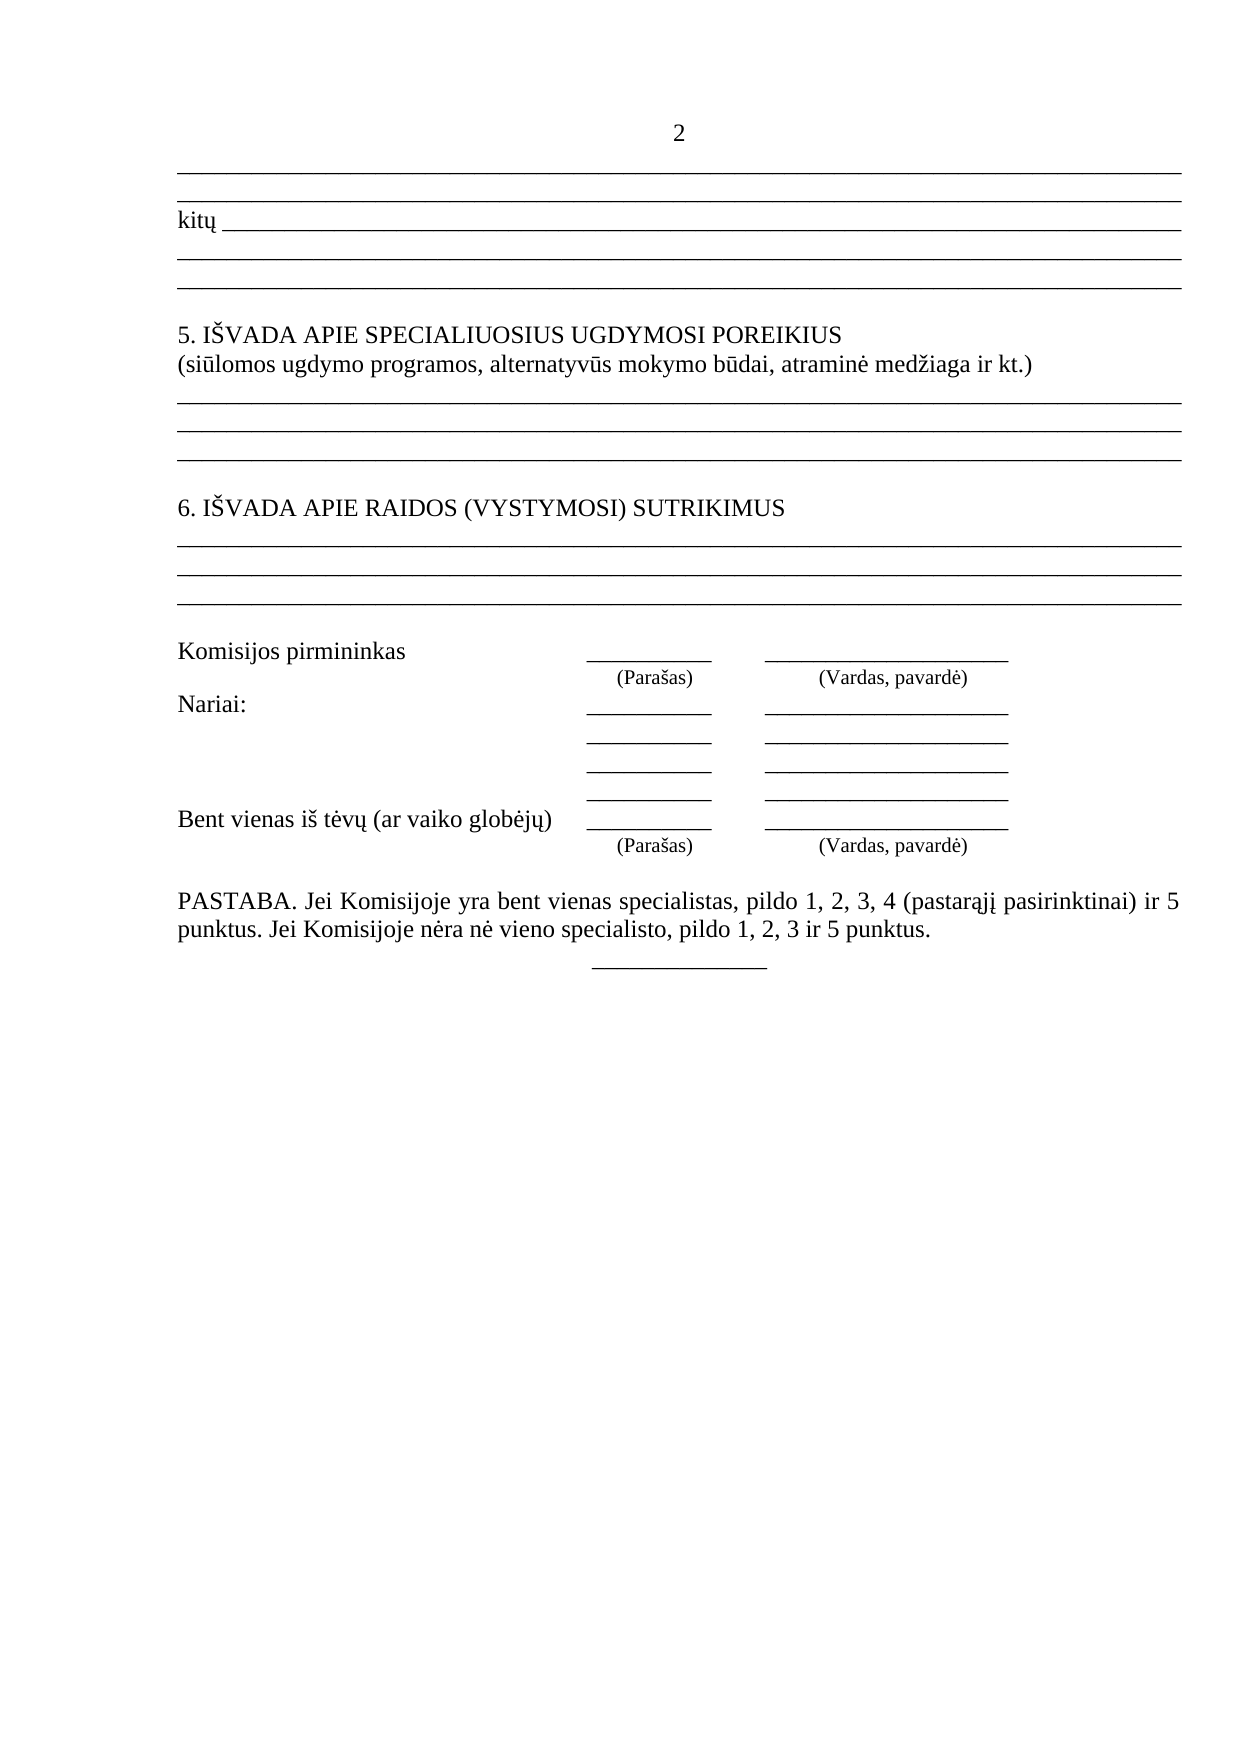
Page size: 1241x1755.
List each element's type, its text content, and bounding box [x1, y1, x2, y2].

text ______________ [177, 943, 1181, 972]
text Bent vienas iš tėvų (ar vaiko globėjų) [177, 804, 1181, 833]
text (siūlomos ugdymo programos, alternatyvūs mokymo būdai, atraminė medžiaga ir kt.) [177, 349, 1181, 378]
text Komisijos pirmininkas [177, 636, 1181, 665]
text (Parašas) (Vardas, pavardė) [177, 665, 1181, 689]
text kitų [177, 205, 1181, 234]
text Nariai: [177, 689, 1181, 718]
text 6. IŠVADA APIE RAIDOS (VYSTYMOSI) SUTRIKIMUS [177, 493, 1181, 521]
text PASTABA. Jei Komisijoje yra bent vienas specialistas, pildo 1, 2, 3, 4 (pastarąjį pasirinktinai) ir 5 punktus. Jei Komisijoje nėra nė vieno specialisto, pildo 1, 2, 3 ir 5 punktus. [177, 886, 1181, 943]
text (Parašas) (Vardas, pavardė) [177, 833, 1181, 857]
text 5. išvada APIE SPECIALIUOSIUS UGDYMOSI POREIKIUS [177, 320, 1181, 349]
